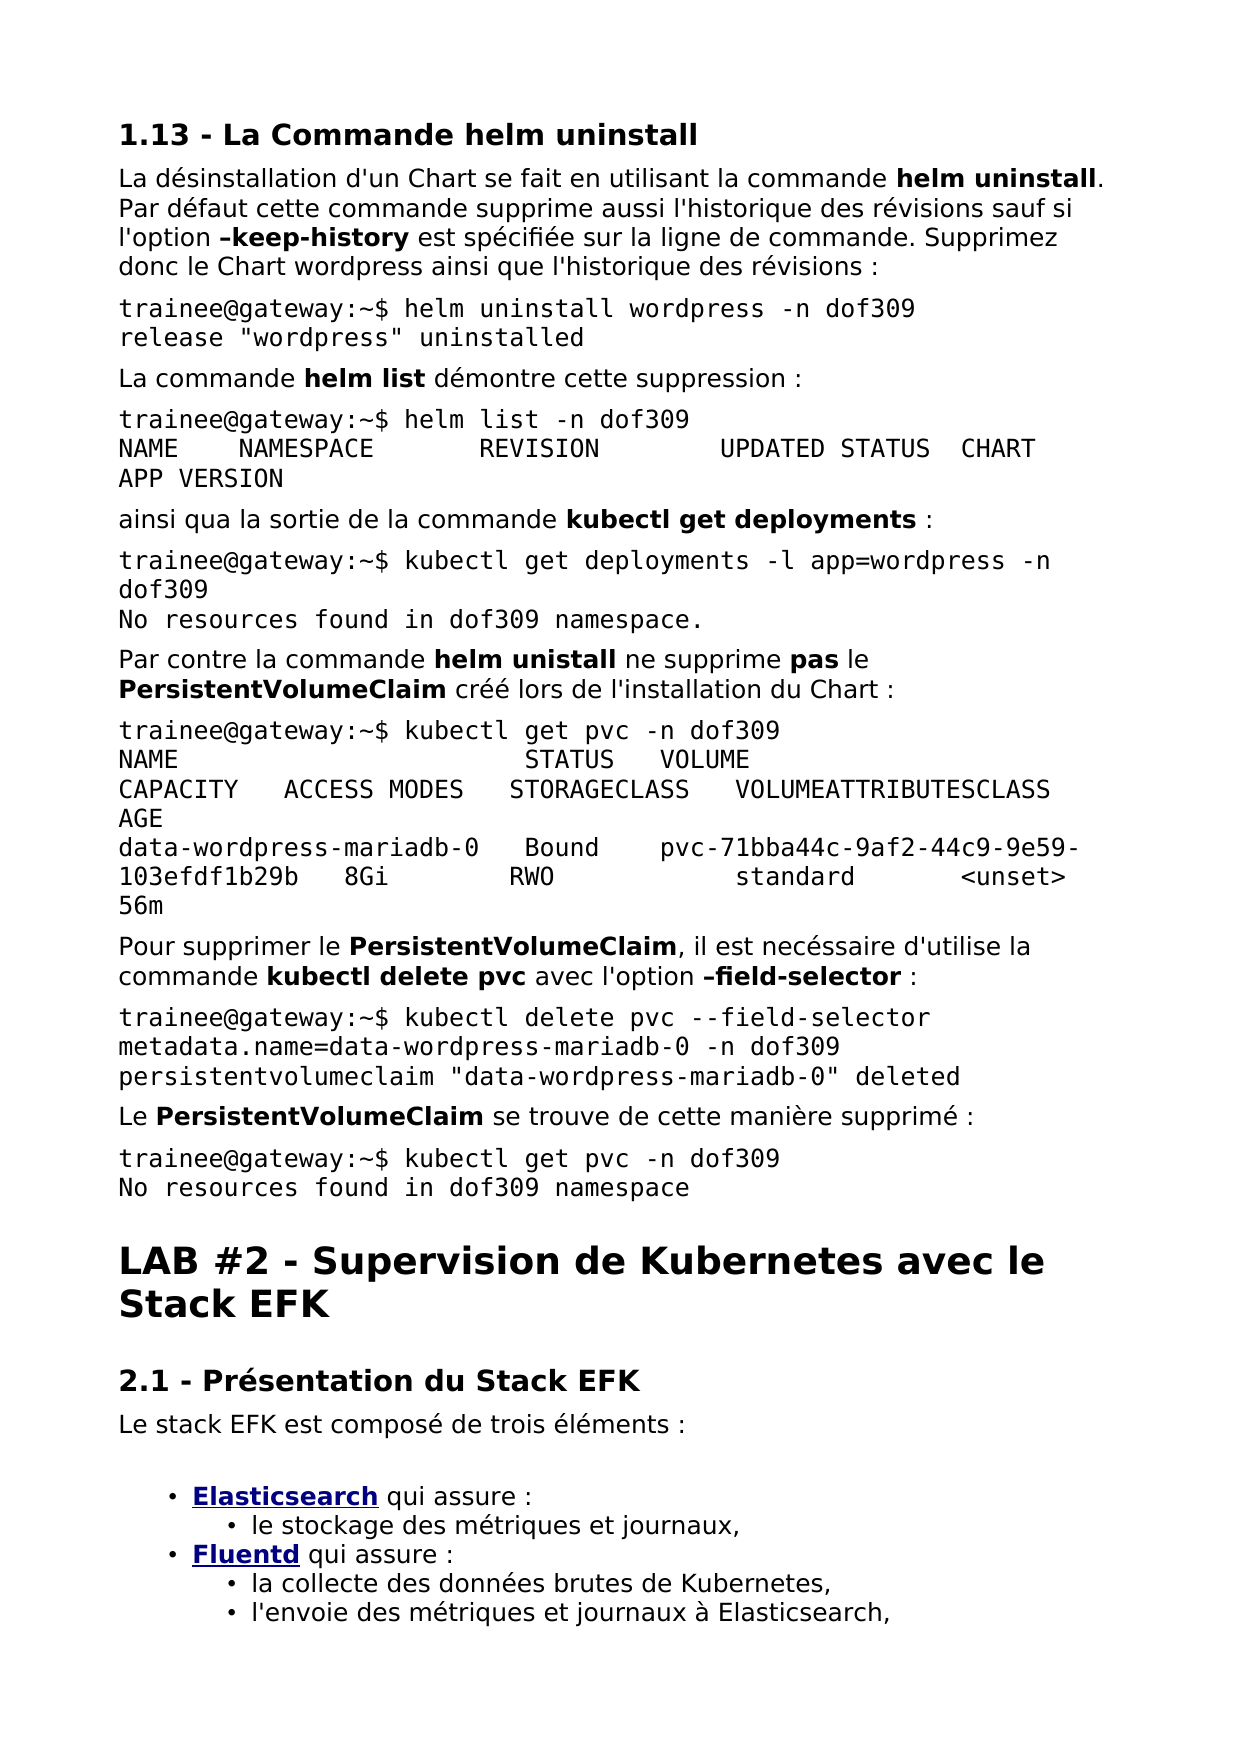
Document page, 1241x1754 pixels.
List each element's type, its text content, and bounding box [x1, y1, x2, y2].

text trainee@gateway:~$ kubectl get pvc -n dof309 NAME STATUS VOLUME CAPACITY ACCESS MODES STORAGECLASS VOLUMEATTRIBUTESCLASS AGE data-wordpress-mariadb-0 Bound pvc-71bba44c-9af2-44c9-9e59-103efdf1b29b 8Gi RWO standard <unset> 56m [118, 717, 1122, 921]
subtitle 1.13 - La Commande helm uninstall [118, 118, 1122, 152]
list Fluentd qui assure : [177, 1540, 1122, 1569]
list le stockage des métriques et journaux, [236, 1511, 1122, 1540]
text ainsi qua la sortie de la commande kubectl get deployments : [118, 505, 1122, 534]
subtitle 2.1 - Présentation du Stack EFK [118, 1364, 1122, 1398]
text trainee@gateway:~$ helm uninstall wordpress -n dof309 release "wordpress" uninstalled [118, 294, 1122, 352]
text La commande helm list démontre cette suppression : [118, 364, 1122, 393]
text trainee@gateway:~$ kubectl get pvc -n dof309 No resources found in dof309 namespace [118, 1144, 1122, 1203]
text Par contre la commande helm unistall ne supprime pas le PersistentVolumeClaim créé lors de l'installation du Chart : [118, 646, 1122, 704]
text Le PersistentVolumeClaim se trouve de cette manière supprimé : [118, 1103, 1122, 1132]
subtitle LAB #2 - Supervision de Kubernetes avec le Stack EFK [118, 1239, 1122, 1327]
text Pour supprimer le PersistentVolumeClaim, il est necéssaire d'utilise la commande kubectl delete pvc avec l'option –field-selector : [118, 932, 1122, 991]
text trainee@gateway:~$ kubectl get deployments -l app=wordpress -n dof309 No resources found in dof309 namespace. [118, 546, 1122, 634]
list la collecte des données brutes de Kubernetes, [236, 1569, 1122, 1598]
text trainee@gateway:~$ helm list -n dof309 NAME NAMESPACE REVISION UPDATED STATUS CHART APP VERSION [118, 406, 1122, 493]
text La désinstallation d'un Chart se fait en utilisant la commande helm uninstall. Par défaut cette commande supprime aussi l'historique des révisions sauf si l'option –keep-history est spécifiée sur la ligne de commande. Supprimez donc le Chart wordpress ainsi que l'historique des révisions : [118, 164, 1122, 281]
text Le stack EFK est composé de trois éléments : [118, 1411, 1122, 1440]
list l'envoie des métriques et journaux à Elasticsearch, [236, 1598, 1122, 1628]
text trainee@gateway:~$ kubectl delete pvc --field-selector metadata.name=data-wordpress-mariadb-0 -n dof309 persistentvolumeclaim "data-wordpress-mariadb-0" deleted [118, 1003, 1122, 1091]
list Elasticsearch qui assure : [177, 1482, 1122, 1511]
